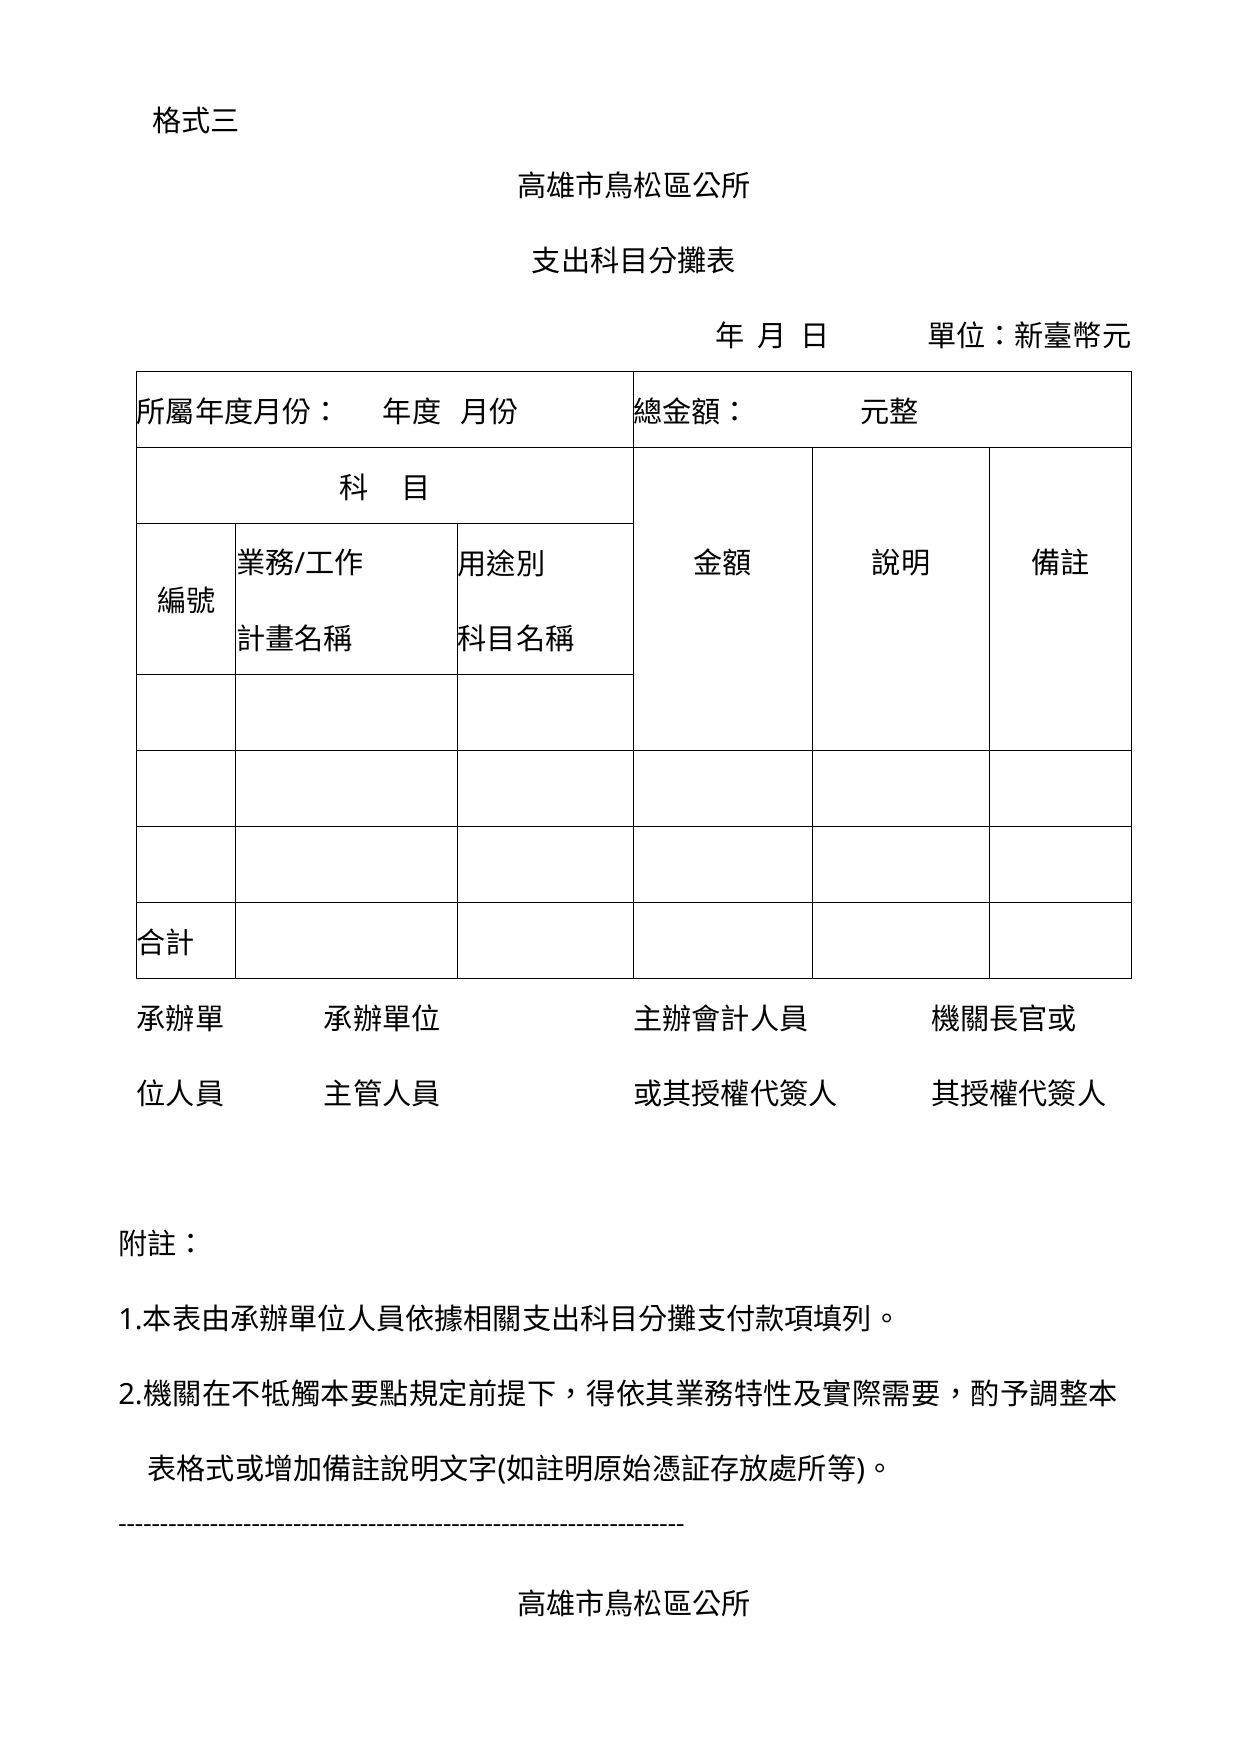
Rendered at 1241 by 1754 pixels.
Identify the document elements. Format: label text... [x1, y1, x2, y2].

table_cell 業務/工作 計畫名稱 [236, 524, 457, 674]
text -------------------------------------------------------------------- [118, 1504, 1122, 1542]
table_cell 備註 [990, 448, 1131, 674]
text 1.本表由承辦單位人員依據相關支出科目分攤支付款項填列。 [118, 1279, 1122, 1354]
table_cell [990, 903, 1131, 978]
text 附註： [118, 1204, 1122, 1279]
table_cell [990, 674, 1131, 750]
table_cell [458, 827, 633, 902]
text 2.機關在不牴觸本要點規定前提下，得依其業務特性及實際需要，酌予調整本表格式或增加備註說明文字(如註明原始憑証存放處所等)。 [118, 1354, 1122, 1504]
table_cell 用途別 科目名稱 [458, 524, 633, 674]
table_cell [990, 751, 1131, 826]
table_cell 編號 [137, 524, 235, 674]
table_cell [236, 903, 457, 978]
table_cell 主辦會計人員 或其授權代簽人 [633, 979, 931, 1129]
table_cell [634, 674, 812, 750]
table_cell [634, 903, 812, 978]
table_cell [458, 903, 633, 978]
table_cell 總金額： 元整 [634, 372, 1131, 447]
table_header 高雄市鳥松區公所 支出科目分攤表 年 月 日 單位：新臺幣元 [136, 146, 1131, 371]
table_cell [236, 675, 457, 750]
table_cell [458, 979, 633, 1129]
table_cell [634, 827, 812, 902]
table_cell 科 目 [137, 448, 633, 523]
table_cell 說明 [813, 448, 989, 674]
table_cell [813, 674, 989, 750]
table_cell [813, 903, 989, 978]
table_cell [458, 751, 633, 826]
table_cell 合計 [137, 903, 235, 978]
table_cell 所屬年度月份： 年度 月份 [137, 372, 633, 447]
table_cell 金額 [634, 448, 812, 674]
table_cell [990, 827, 1131, 902]
table_cell [634, 751, 812, 826]
table_cell [137, 675, 235, 750]
table_cell [813, 751, 989, 826]
table_cell [236, 827, 457, 902]
text 格式三 [152, 98, 253, 139]
table_cell 承辦單位 主管人員 [324, 979, 457, 1129]
table_cell [813, 827, 989, 902]
table_cell [137, 751, 235, 826]
table_cell [236, 751, 457, 826]
table_cell [137, 827, 235, 902]
table_header 高雄市鳥松區公所 [136, 1542, 1131, 1639]
table_cell 機關長官或 其授權代簽人 [931, 979, 1131, 1129]
table_cell [458, 675, 633, 750]
table_cell 承辦單 位人員 [136, 979, 324, 1129]
